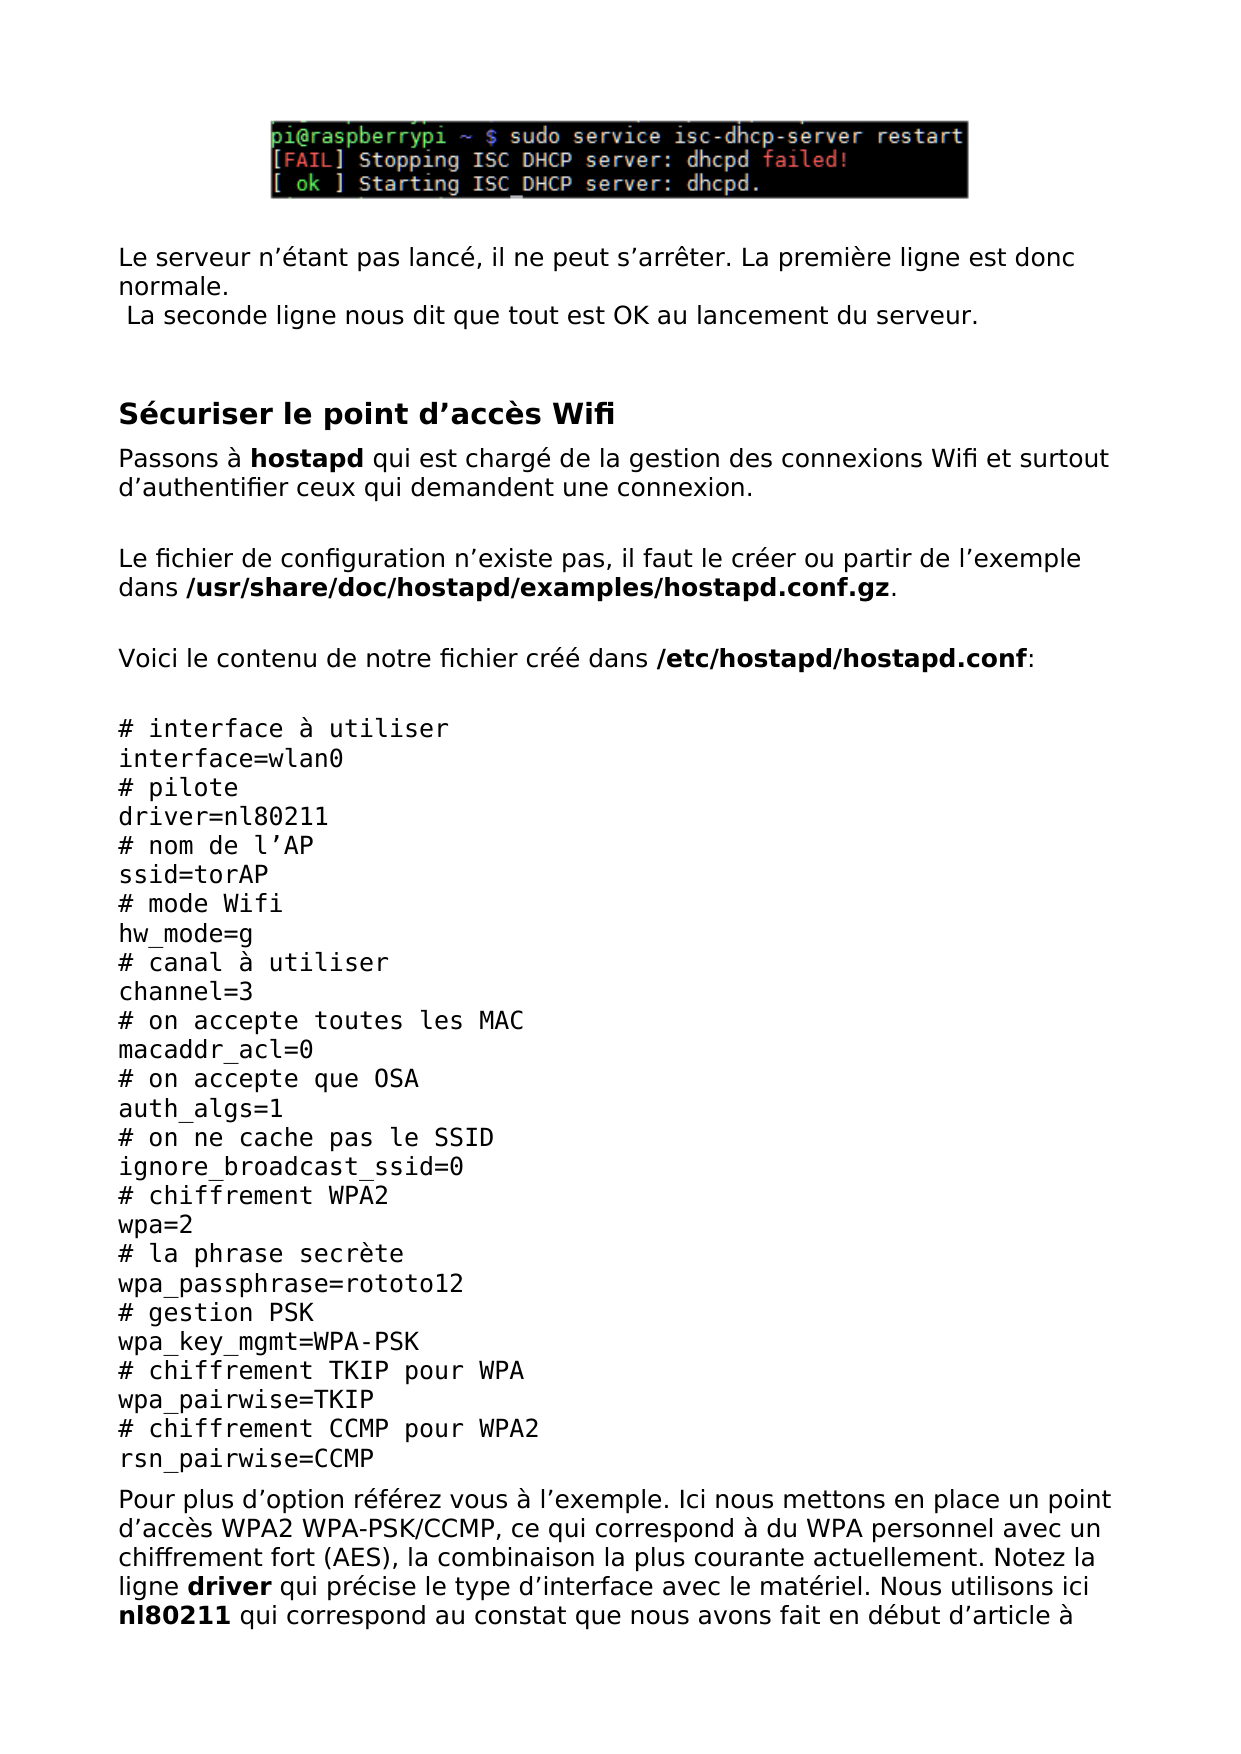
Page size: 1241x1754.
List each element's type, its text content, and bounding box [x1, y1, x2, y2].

picture [268, 118, 972, 202]
text Voici le contenu de notre fichier créé dans /etc/hostapd/hostapd.conf: [118, 644, 1122, 702]
text Pour plus d’option référez vous à l’exemple. Ici nous mettons en place un point d’accès WPA2 WPA-PSK/CCMP, ce qui correspond à du WPA personnel avec un chiffrement fort (AES), la combinaison la plus courante actuellement. Notez la ligne driver qui précise le type d’interface avec le matériel. Nous utilisons ici nl80211 qui correspond au constat que nous avons fait en début d’article à [118, 1485, 1122, 1631]
text Le fichier de configuration n’existe pas, il faut le créer ou partir de l’exemple dans /usr/share/doc/hostapd/examples/hostapd.conf.gz. [118, 544, 1122, 631]
subtitle Sécuriser le point d’accès Wifi [118, 397, 1122, 431]
text Passons à hostapd qui est chargé de la gestion des connexions Wifi et surtout d’authentifier ceux qui demandent une connexion. [118, 444, 1122, 531]
text # interface à utiliser interface=wlan0 # pilote driver=nl80211 # nom de l’AP ssid=torAP # mode Wifi hw_mode=g # canal à utiliser channel=3 # on accepte toutes les MAC macaddr_acl=0 # on accepte que OSA auth_algs=1 # on ne cache pas le SSID ignore_broadcast_ssid=0 # chiffrement WPA2 wpa=2 # la phrase secrète wpa_passphrase=rototo12 # gestion PSK wpa_key_mgmt=WPA-PSK # chiffrement TKIP pour WPA wpa_pairwise=TKIP # chiffrement CCMP pour WPA2 rsn_pairwise=CCMP [118, 715, 1122, 1473]
text Le serveur n’étant pas lancé, il ne peut s’arrêter. La première ligne est donc normale. La seconde ligne nous dit que tout est OK au lancement du serveur. [118, 243, 1122, 360]
